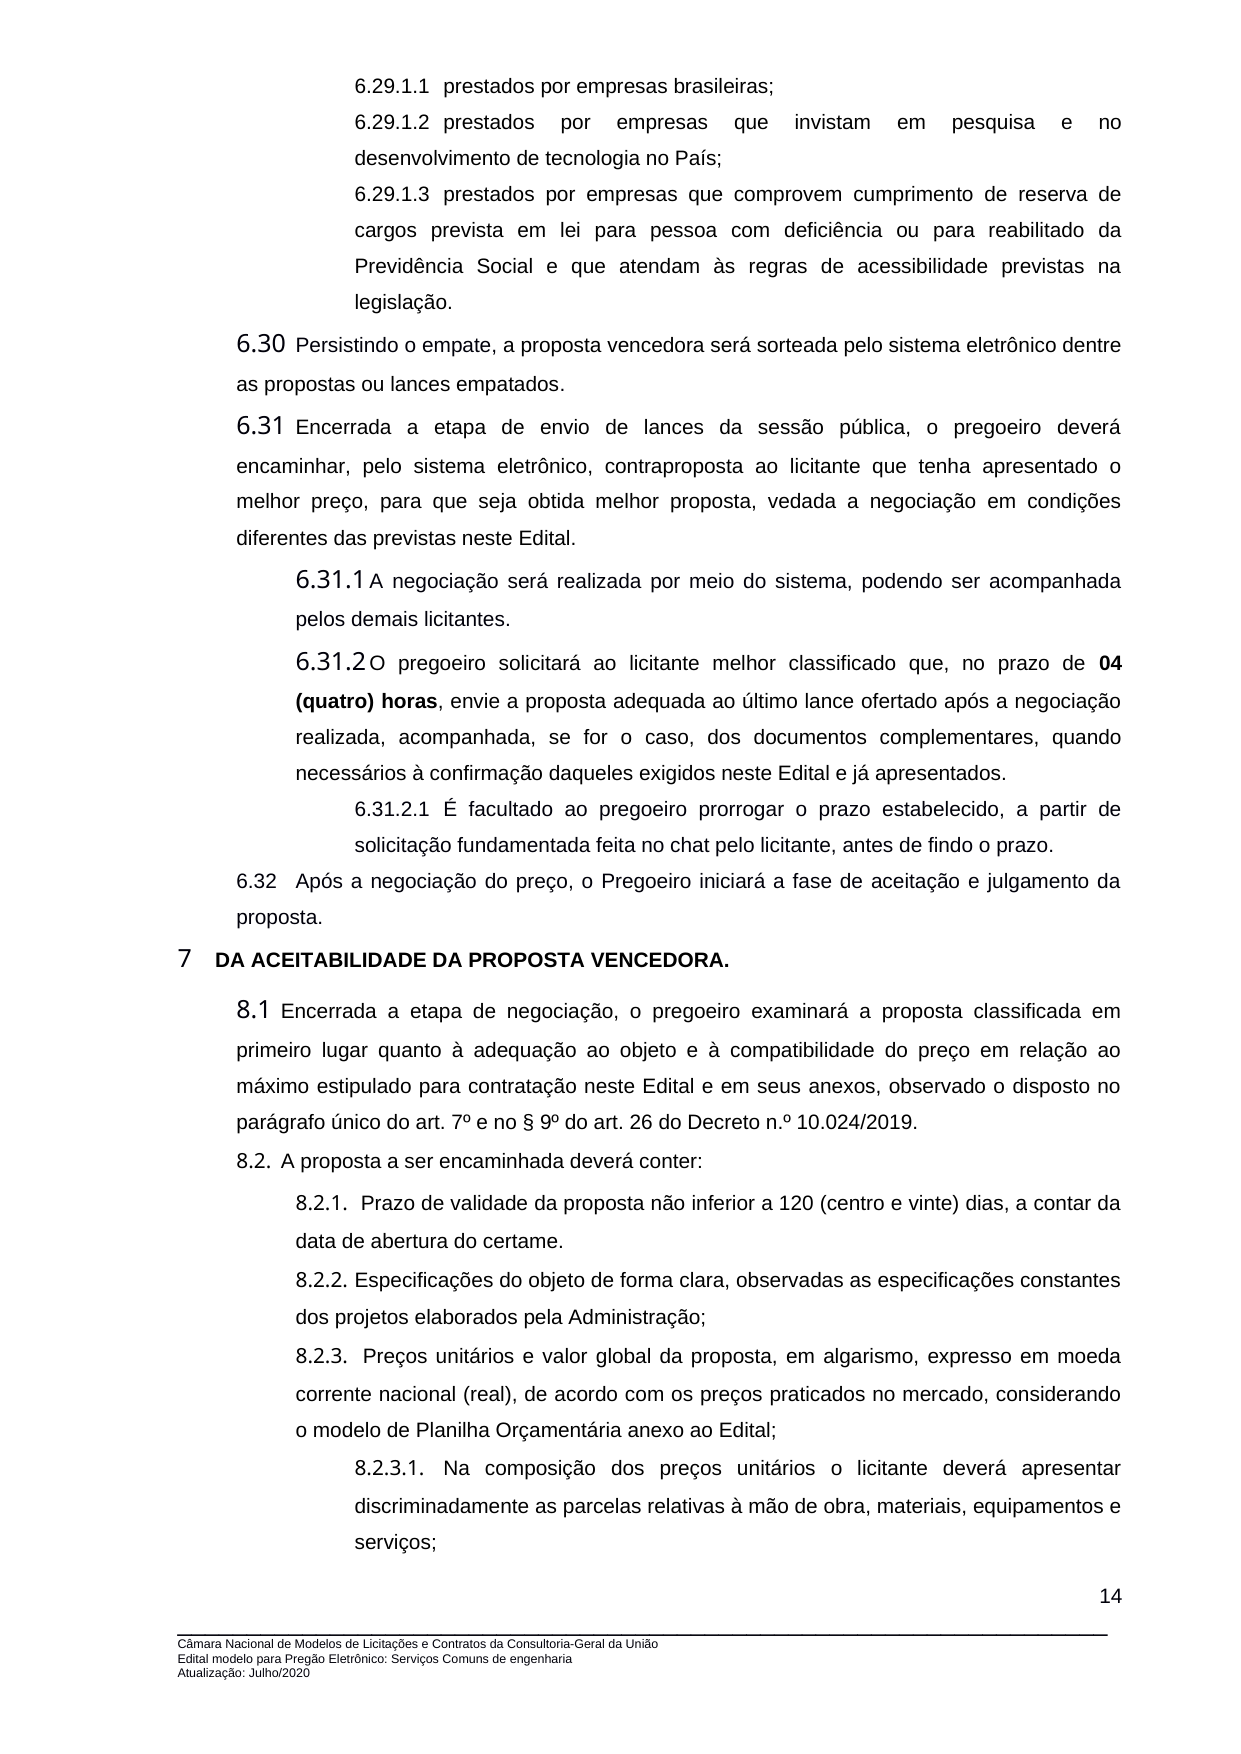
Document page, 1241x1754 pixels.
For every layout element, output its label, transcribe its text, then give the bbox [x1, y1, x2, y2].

list Encerrada a etapa de negociação, o pregoeiro examinará a proposta classificada em primeiro lugar quanto à adequação ao objeto e à compatibilidade do preço em relação ao máximo estipulado para contratação neste Edital e em seus anexos, observado o disposto no parágrafo único do art. 7º e no § 9º do art. 26 do Decreto n.º 10.024/2019. [236, 992, 1122, 1134]
list Encerrada a etapa de envio de lances da sessão pública, o pregoeiro deverá encaminhar, pelo sistema eletrônico, contraproposta ao licitante que tenha apresentado o melhor preço, para que seja obtida melhor proposta, vedada a negociação em condições diferentes das previstas neste Edital. [236, 407, 1122, 549]
list prestados por empresas brasileiras; [354, 74, 1122, 98]
list prestados por empresas que comprovem cumprimento de reserva de cargos prevista em lei para pessoa com deficiência ou para reabilitado da Previdência Social e que atendam às regras de acessibilidade previstas na legislação. [354, 182, 1122, 313]
list Preços unitários e valor global da proposta, em algarismo, expresso em moeda corrente nacional (real), de acordo com os preços praticados no mercado, considerando o modelo de Planilha Orçamentária anexo ao Edital; [295, 1341, 1122, 1441]
list Especificações do objeto de forma clara, observadas as especificações constantes dos projetos elaborados pela Administração; [295, 1265, 1122, 1329]
list O pregoeiro solicitará ao licitante melhor classificado que, no prazo de 04 (quatro) horas, envie a proposta adequada ao último lance ofertado após a negociação realizada, acompanhada, se for o caso, dos documentos complementares, quando necessários à confirmação daqueles exigidos neste Edital e já apresentados. [295, 643, 1122, 785]
list DA ACEITABILIDADE DA PROPOSTA VENCEDORA. [177, 941, 1122, 975]
list Após a negociação do preço, o Pregoeiro iniciará a fase de aceitação e julgamento da proposta. [236, 869, 1122, 929]
list É facultado ao pregoeiro prorrogar o prazo estabelecido, a partir de solicitação fundamentada feita no chat pelo licitante, antes de findo o prazo. [354, 797, 1122, 857]
list A proposta a ser encaminhada deverá conter: [236, 1146, 1122, 1174]
list Prazo de validade da proposta não inferior a 120 (centro e vinte) dias, a contar da data de abertura do certame. [295, 1188, 1122, 1253]
list Na composição dos preços unitários o licitante deverá apresentar discriminadamente as parcelas relativas à mão de obra, materiais, equipamentos e serviços; [354, 1453, 1122, 1554]
list Persistindo o empate, a proposta vencedora será sorteada pelo sistema eletrônico dentre as propostas ou lances empatados. [236, 325, 1122, 395]
list prestados por empresas que invistam em pesquisa e no desenvolvimento de tecnologia no País; [354, 110, 1122, 170]
list A negociação será realizada por meio do sistema, podendo ser acompanhada pelos demais licitantes. [295, 561, 1122, 631]
